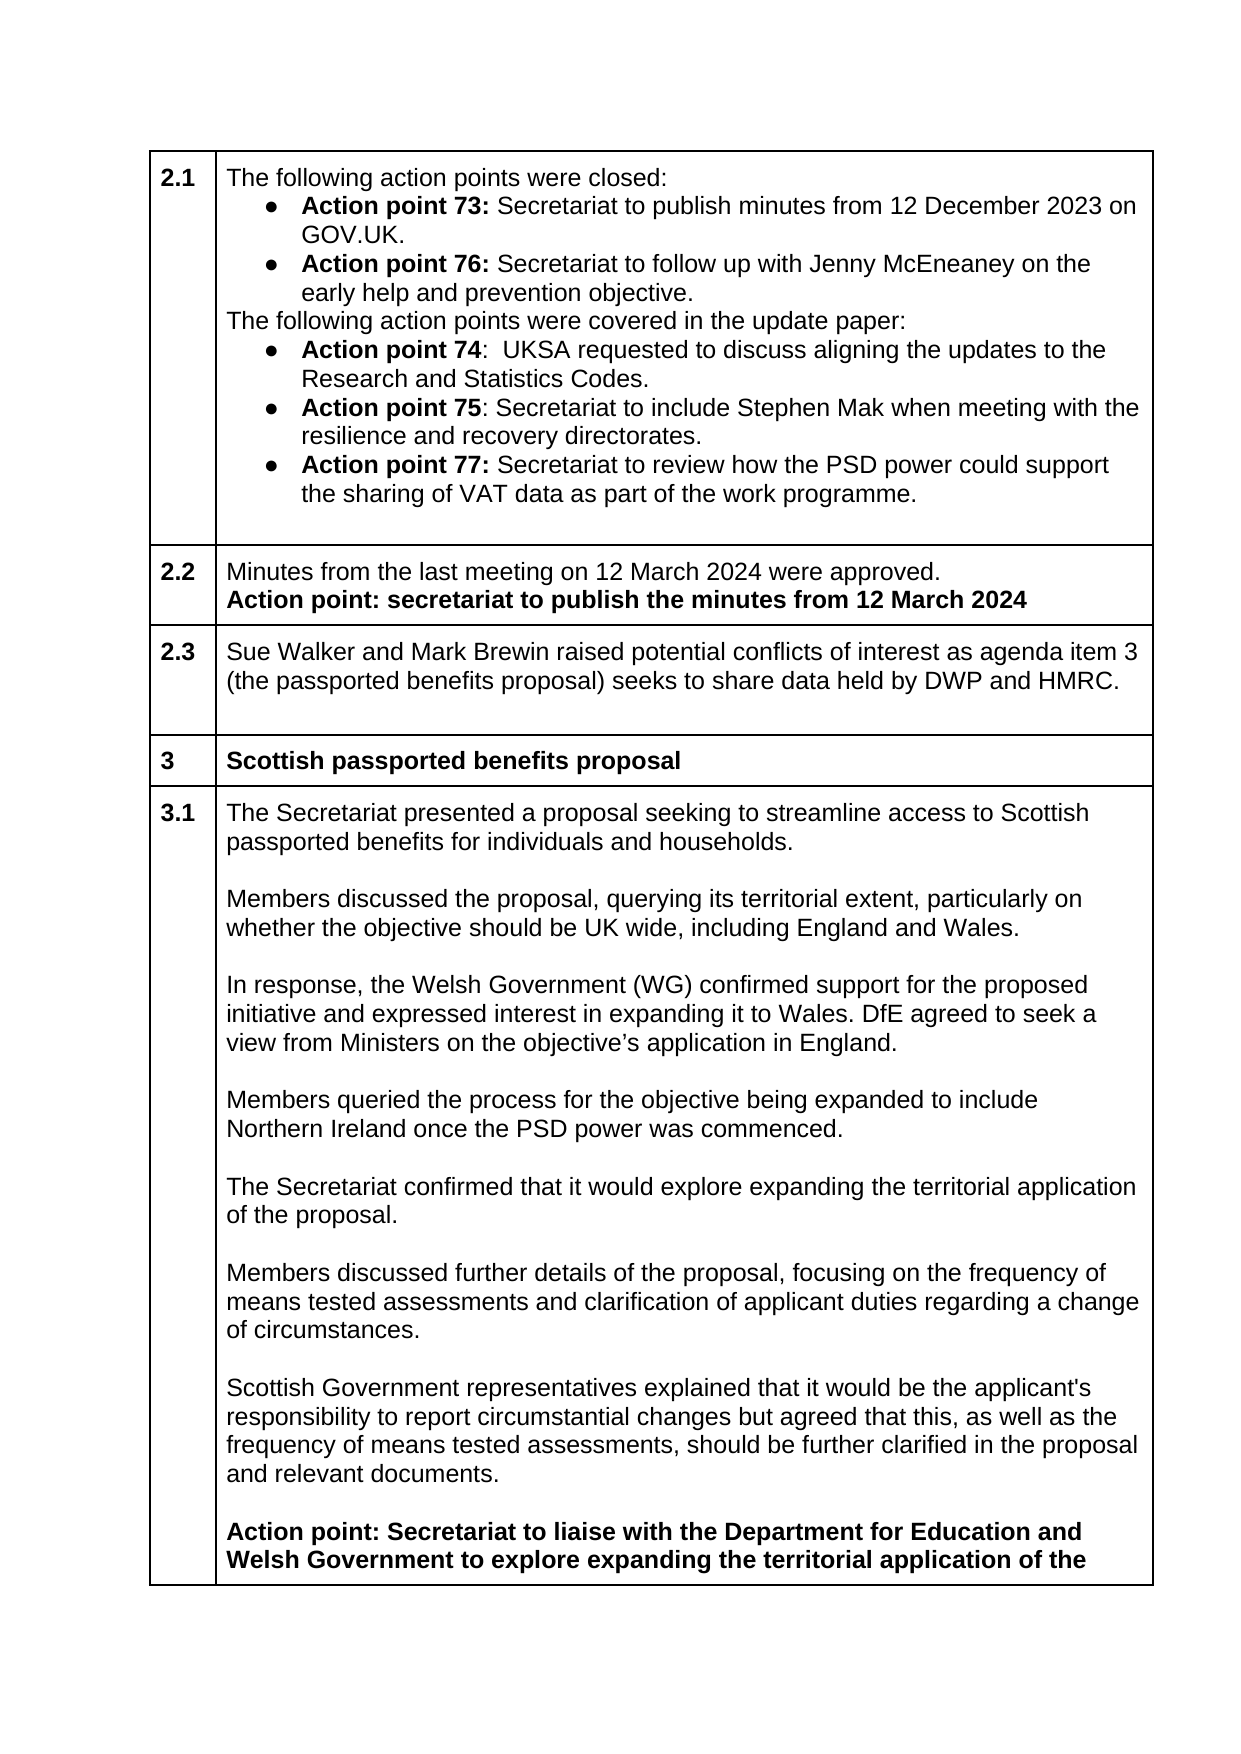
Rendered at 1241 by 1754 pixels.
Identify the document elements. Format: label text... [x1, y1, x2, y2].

table_cell 3 [151, 736, 215, 785]
table_cell 2.1 [151, 152, 215, 544]
table_cell The following action points were closed: Action point 73: Secretariat to publish minutes from 12 December 2023 on GOV.UK. Action point 76: Secretariat to follow up with Jenny McEneaney on the early help and prevention objective. The following action points were covered in the update paper: Action point 74: UKSA requested to discuss aligning the updates to the Research and Statistics Codes. Action point 75: Secretariat to include Stephen Mak when meeting with the resilience and recovery directorates. Action point 77: Secretariat to review how the PSD power could support the sharing of VAT data as part of the work programme. [217, 152, 1152, 544]
table_cell 3.1 [151, 787, 215, 1584]
table_cell Minutes from the last meeting on 12 March 2024 were approved. Action point: secretariat to publish the minutes from 12 March 2024 [217, 546, 1152, 624]
table_cell Sue Walker and Mark Brewin raised potential conflicts of interest as agenda item 3 (the passported benefits proposal) seeks to share data held by DWP and HMRC. [217, 626, 1152, 733]
table_cell The Secretariat presented a proposal seeking to streamline access to Scottish passported benefits for individuals and households. Members discussed the proposal, querying its territorial extent, particularly on whether the objective should be UK wide, including England and Wales. In response, the Welsh Government (WG) confirmed support for the proposed initiative and expressed interest in expanding it to Wales. DfE agreed to seek a view from Ministers on the objective’s application in England. Members queried the process for the objective being expanded to include Northern Ireland once the PSD power was commenced. The Secretariat confirmed that it would explore expanding the territorial application of the proposal. Members discussed further details of the proposal, focusing on the frequency of means tested assessments and clarification of applicant duties regarding a change of circumstances. Scottish Government representatives explained that it would be the applicant's responsibility to report circumstantial changes but agreed that this, as well as the frequency of means tested assessments, should be further clarified in the proposal and relevant documents. Action point: Secretariat to liaise with the Department for Education and Welsh Government to explore expanding the territorial application of the [217, 787, 1152, 1584]
table_cell 2.2 [151, 546, 215, 624]
table_cell 2.3 [151, 626, 215, 733]
table_cell Scottish passported benefits proposal [217, 736, 1152, 785]
